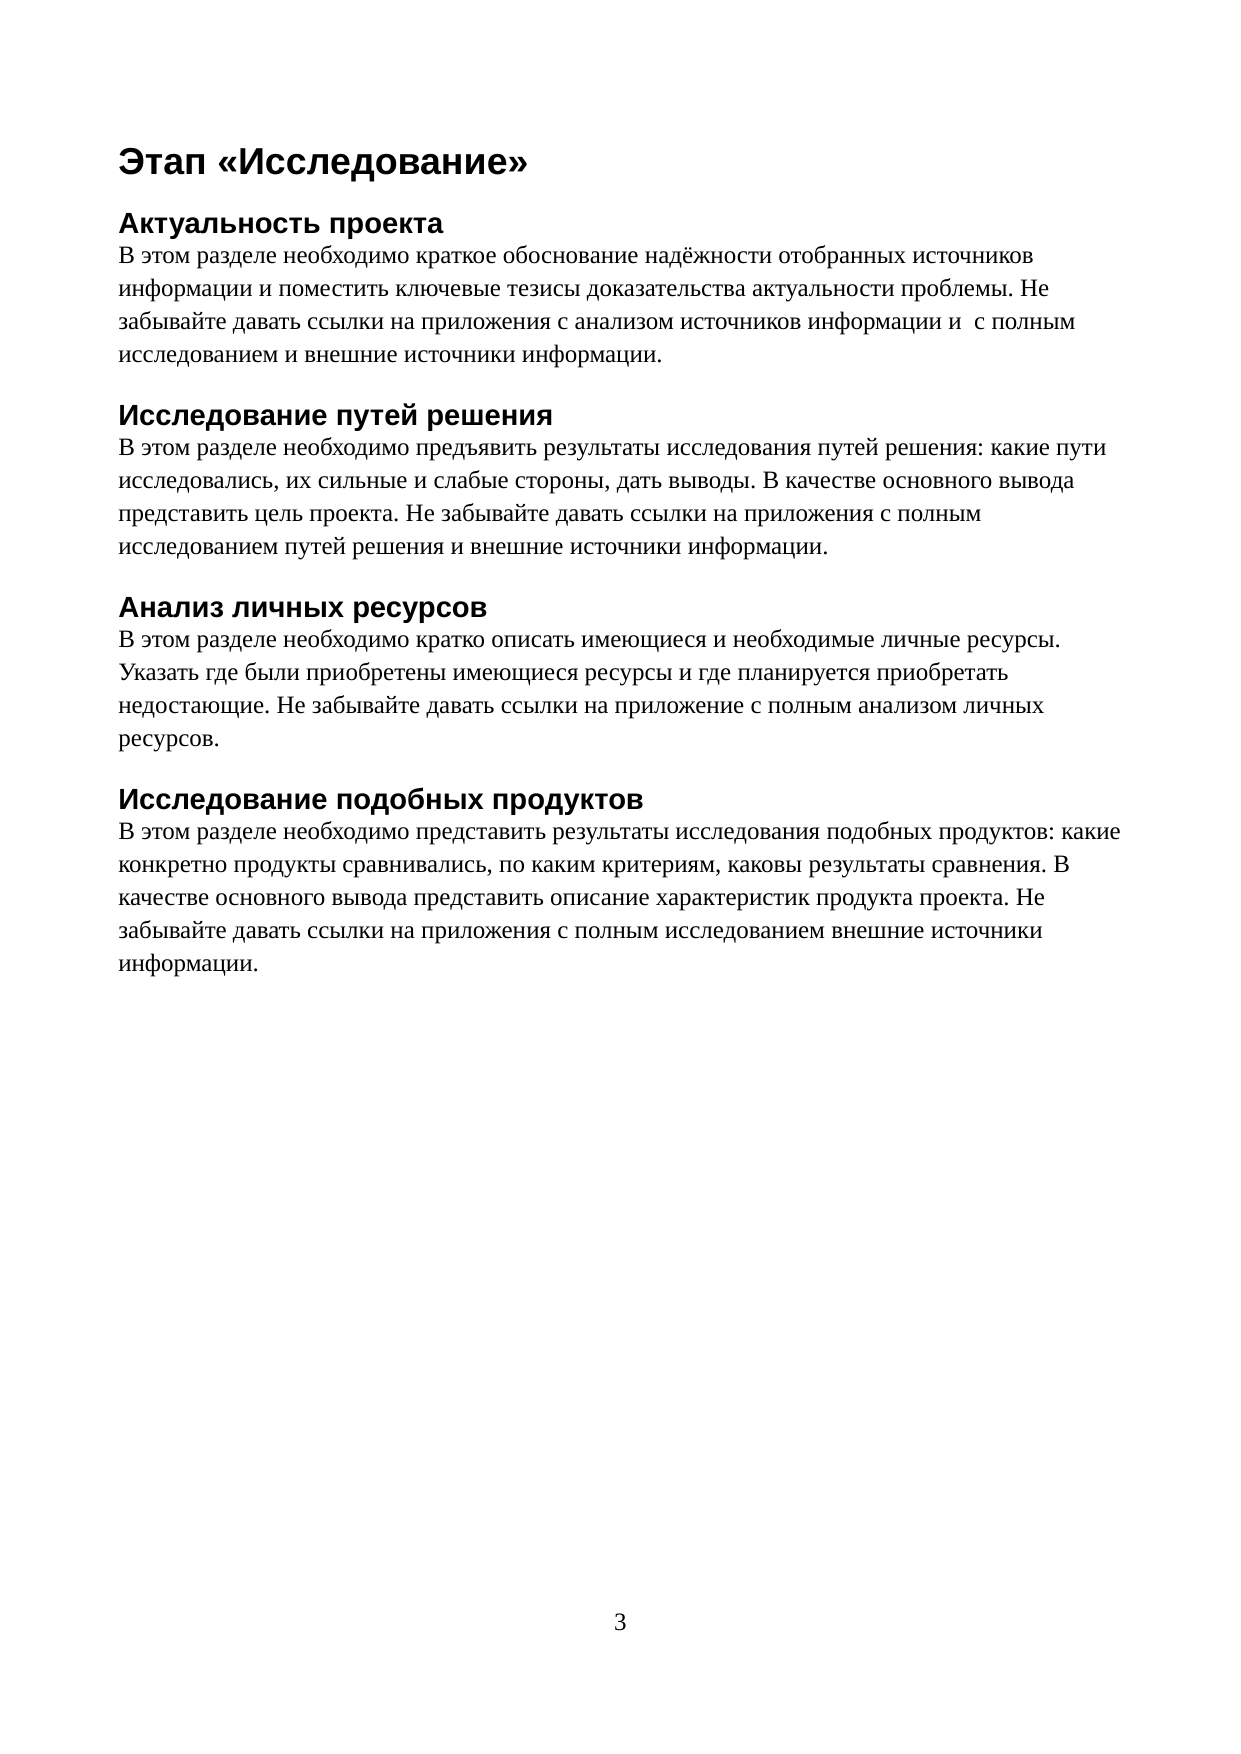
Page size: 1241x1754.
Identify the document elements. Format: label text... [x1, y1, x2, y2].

subtitle Исследование путей решения [118, 398, 1122, 432]
subtitle Этап «Исследование» [118, 139, 1122, 182]
subtitle Анализ личных ресурсов [118, 590, 1122, 624]
subtitle Исследование подобных продуктов [118, 782, 1122, 816]
text В этом разделе необходимо краткое обоснование надёжности отобранных источников информации и поместить ключевые тезисы доказательства актуальности проблемы. Не забывайте давать ссылки на приложения с анализом источников информации и с полным исследованием и внешние источники информации. [118, 240, 1122, 368]
text В этом разделе необходимо предъявить результаты исследования путей решения: какие пути исследовались, их сильные и слабые стороны, дать выводы. В качестве основного вывода представить цель проекта. Не забывайте давать ссылки на приложения с полным исследованием путей решения и внешние источники информации. [118, 432, 1122, 560]
text В этом разделе необходимо представить результаты исследования подобных продуктов: какие конкретно продукты сравнивались, по каким критериям, каковы результаты сравнения. В качестве основного вывода представить описание характеристик продукта проекта. Не забывайте давать ссылки на приложения с полным исследованием внешние источники информации. [118, 816, 1122, 977]
subtitle Актуальность проекта [118, 206, 1122, 240]
text В этом разделе необходимо кратко описать имеющиеся и необходимые личные ресурсы. Указать где были приобретены имеющиеся ресурсы и где планируется приобретать недостающие. Не забывайте давать ссылки на приложение с полным анализом личных ресурсов. [118, 624, 1122, 752]
